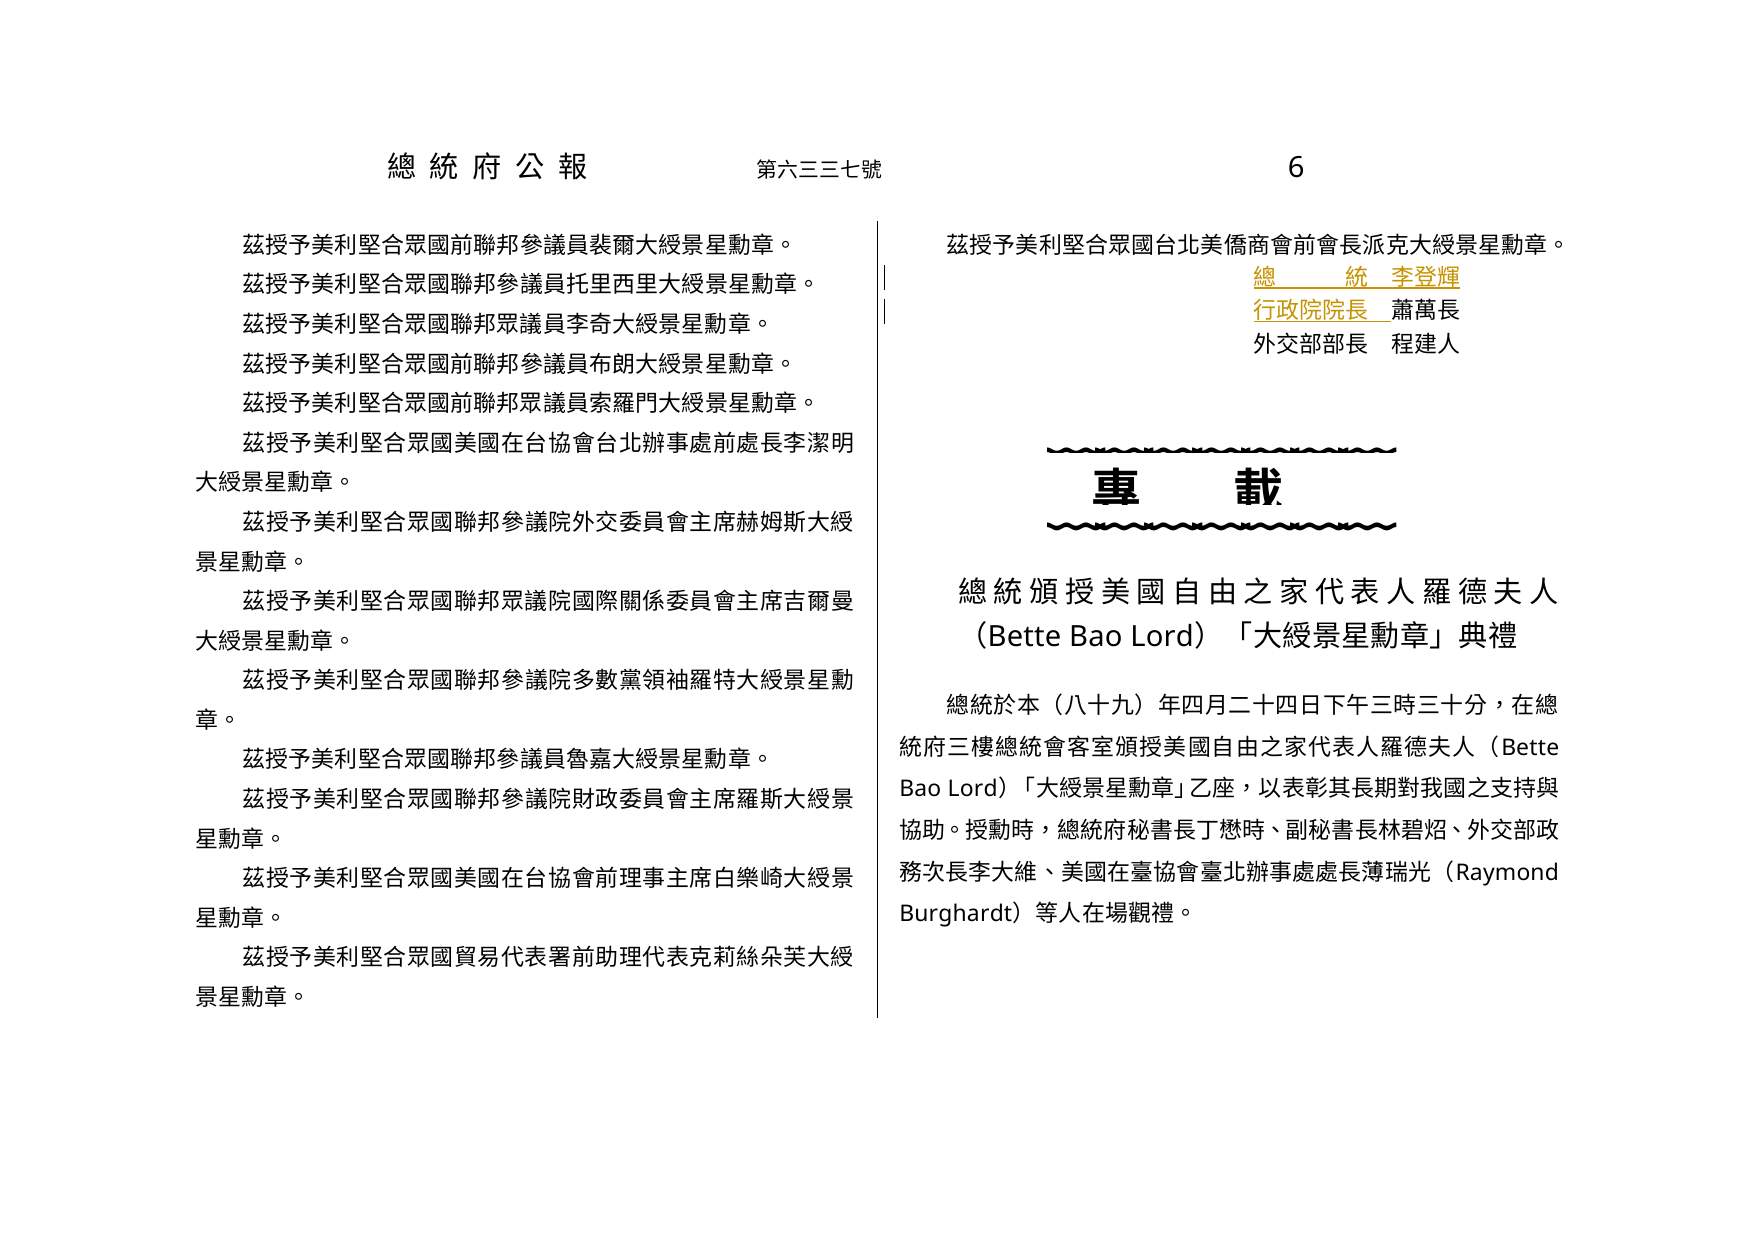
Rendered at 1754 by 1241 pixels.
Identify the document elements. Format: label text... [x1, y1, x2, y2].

text 茲授予美利堅合眾國聯邦眾議員李奇大綬景星勳章。 [195, 301, 855, 340]
text 茲授予美利堅合眾國前聯邦參議員裴爾大綬景星勳章。 [195, 222, 855, 261]
text 總統於本（八十九）年四月二十四日下午三時三十分，在總統府三樓總統會客室頒授美國自由之家代表人羅德夫人（Bette Bao Lord）「大綬景星勳章」乙座，以表彰其長期對我國之支持與協助。授勳時，總統府秘書長丁懋時、副秘書長林碧炤、外交部政務次長李大維、美國在臺協會臺北辦事處處長薄瑞光（Raymond Burghardt）等人在場觀禮。 [899, 680, 1559, 930]
text 總 統 李登輝 [899, 265, 1559, 290]
text 茲授予美利堅合眾國聯邦眾議院國際關係委員會主席吉爾曼大綬景星勳章。 [195, 578, 855, 657]
table_cell [896, 453, 1044, 505]
text 茲授予美利堅合眾國美國在台協會台北辦事處前處長李潔明大綬景星勳章。 [195, 419, 855, 499]
text 茲授予美利堅合眾國聯邦參議院財政委員會主席羅斯大綬景星勳章。 [195, 776, 855, 855]
text 茲授予美利堅合眾國前聯邦參議員布朗大綬景星勳章。 [195, 340, 855, 380]
text 茲授予美利堅合眾國聯邦參議院外交委員會主席赫姆斯大綬景星勳章。 [195, 499, 855, 578]
text 茲授予美利堅合眾國前聯邦眾議員索羅門大綬景星勳章。 [195, 380, 855, 419]
text 茲授予美利堅合眾國台北美僑商會前會長派克大綬景星勳章。 [899, 222, 1559, 261]
text 茲授予美利堅合眾國聯邦參議院多數黨領袖羅特大綬景星勳章。 [195, 657, 855, 736]
text 茲授予美利堅合眾國聯邦參議員魯嘉大綬景星勳章。 [195, 736, 855, 776]
text 茲授予美利堅合眾國貿易代表署前助理代表克莉絲朵芙大綬景星勳章。 [195, 934, 855, 1013]
text 總統頒授美國自由之家代表人羅德夫人（Bette Bao Lord）「大綬景星勳章」典禮 [958, 567, 1559, 655]
text 外交部部長 程建人 [899, 332, 1559, 357]
table_cell 專載 [1044, 453, 1556, 505]
text 茲授予美利堅合眾國聯邦參議員托里西里大綬景星勳章。 [195, 261, 855, 301]
text 茲授予美利堅合眾國美國在台協會前理事主席白樂崎大綬景星勳章。 [195, 855, 855, 934]
table_header [896, 420, 1044, 453]
table_cell [896, 505, 1044, 542]
table_cell ﹏﹏﹏﹏﹏﹏﹏ [1044, 505, 1556, 542]
table_header ﹏﹏﹏﹏﹏﹏﹏ [1044, 420, 1556, 453]
text 行政院院長 蕭萬長 [899, 299, 1559, 324]
